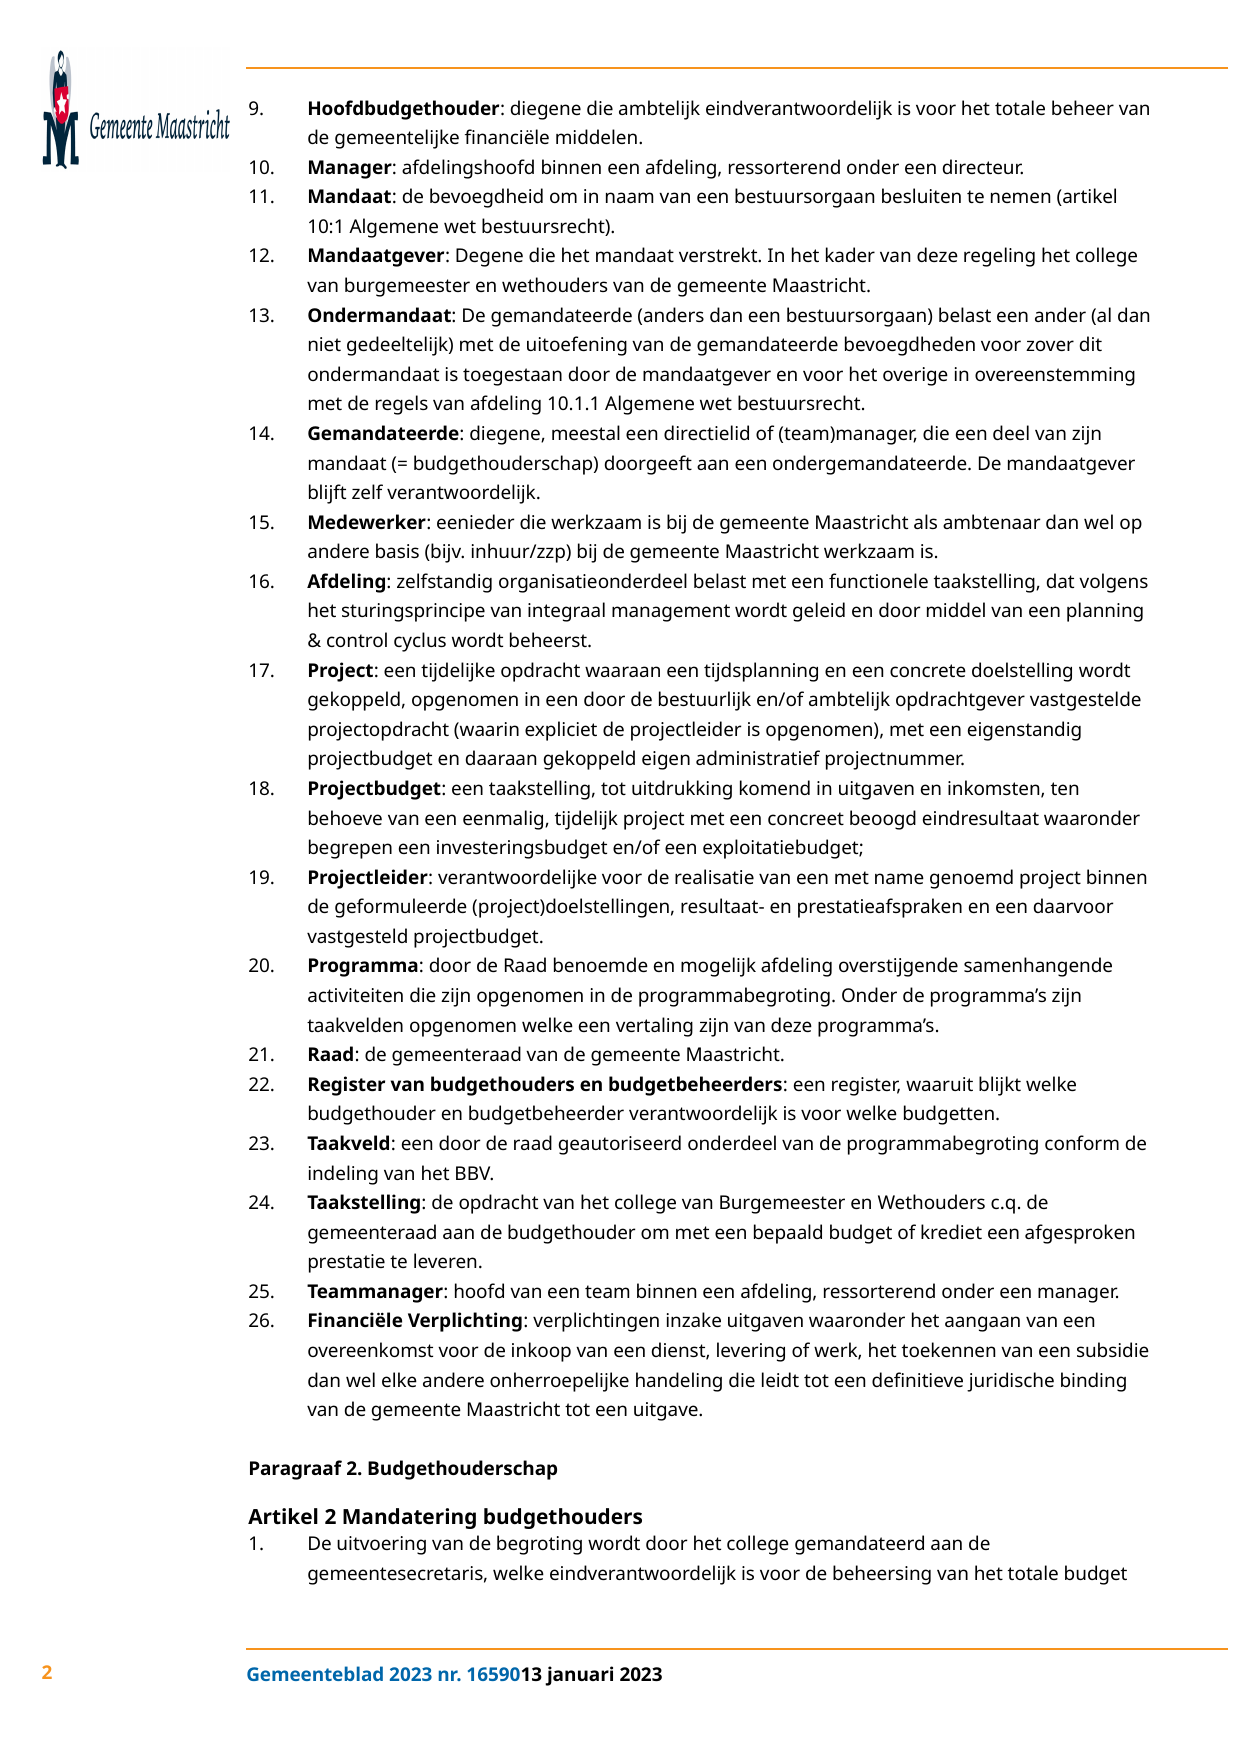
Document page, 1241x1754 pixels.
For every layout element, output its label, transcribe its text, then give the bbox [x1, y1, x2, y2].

list De uitvoering van de begroting wordt door het college gemandateerd aan de gemeentesecretaris, welke eindverantwoordelijk is voor de beheersing van het totale budget [248, 1531, 1152, 1586]
list Financiële Verplichting: verplichtingen inzake uitgaven waaronder het aangaan van een overeenkomst voor de inkoop van een dienst, levering of werk, het toekennen van een subsidie dan wel elke andere onherroepelijke handeling die leidt tot een definitieve juridische binding van de gemeente Maastricht tot een uitgave. [248, 1308, 1152, 1422]
list Mandaat: de bevoegdheid om in naam van een bestuursorgaan besluiten te nemen (artikel 10:1 Algemene wet bestuursrecht). [248, 183, 1152, 239]
text Artikel 2 Mandatering budgethouders [248, 1502, 1152, 1531]
list Medewerker: eenieder die werkzaam is bij de gemeente Maastricht als ambtenaar dan wel op andere basis (bijv. inhuur/zzp) bij de gemeente Maastricht werkzaam is. [248, 509, 1152, 564]
text Paragraaf 2. Budgethouderschap [248, 1456, 1152, 1481]
list Gemandateerde: diegene, meestal een directielid of (team)manager, die een deel van zijn mandaat (= budgethouderschap) doorgeeft aan een ondergemandateerde. De mandaatgever blijft zelf verantwoordelijk. [248, 420, 1152, 505]
list Taakstelling: de opdracht van het college van Burgemeester en Wethouders c.q. de gemeenteraad aan de budgethouder om met een bepaald budget of krediet een afgesproken prestatie te leveren. [248, 1189, 1152, 1274]
picture [41, 47, 231, 172]
list Hoofdbudgethouder: diegene die ambtelijk eindverantwoordelijk is voor het totale beheer van de gemeentelijke financiële middelen. [248, 95, 1152, 150]
list Teammanager: hoofd van een team binnen een afdeling, ressorterend onder een manager. [248, 1278, 1152, 1304]
list Project: een tijdelijke opdracht waaraan een tijdsplanning en een concrete doelstelling wordt gekoppeld, opgenomen in een door de bestuurlijk en/of ambtelijk opdrachtgever vastgestelde projectopdracht (waarin expliciet de projectleider is opgenomen), met een eigenstandig projectbudget en daaraan gekoppeld eigen administratief projectnummer. [248, 657, 1152, 771]
list Mandaatgever: Degene die het mandaat verstrekt. In het kader van deze regeling het college van burgemeester en wethouders van de gemeente Maastricht. [248, 243, 1152, 298]
list Taakveld: een door de raad geautoriseerd onderdeel van de programmabegroting conform de indeling van het BBV. [248, 1130, 1152, 1186]
list Projectbudget: een taakstelling, tot uitdrukking komend in uitgaven en inkomsten, ten behoeve van een eenmalig, tijdelijk project met een concreet beoogd eindresultaat waaronder begrepen een investeringsbudget en/of een exploitatiebudget; [248, 775, 1152, 860]
list Ondermandaat: De gemandateerde (anders dan een bestuursorgaan) belast een ander (al dan niet gedeeltelijk) met de uitoefening van de gemandateerde bevoegdheden voor zover dit ondermandaat is toegestaan door de mandaatgever en voor het overige in overeenstemming met de regels van afdeling 10.1.1 Algemene wet bestuursrecht. [248, 302, 1152, 416]
list Raad: de gemeenteraad van de gemeente Maastricht. [248, 1041, 1152, 1067]
list Projectleider: verantwoordelijke voor de realisatie van een met name genoemd project binnen de geformuleerde (project)doelstellingen, resultaat- en prestatieafspraken en een daarvoor vastgesteld projectbudget. [248, 864, 1152, 949]
list Manager: afdelingshoofd binnen een afdeling, ressorterend onder een directeur. [248, 154, 1152, 180]
list Afdeling: zelfstandig organisatieonderdeel belast met een functionele taakstelling, dat volgens het sturingsprincipe van integraal management wordt geleid en door middel van een planning & control cyclus wordt beheerst. [248, 568, 1152, 653]
list Register van budgethouders en budgetbeheerders: een register, waaruit blijkt welke budgethouder en budgetbeheerder verantwoordelijk is voor welke budgetten. [248, 1071, 1152, 1126]
list Programma: door de Raad benoemde en mogelijk afdeling overstijgende samenhangende activiteiten die zijn opgenomen in de programmabegroting. Onder de programma’s zijn taakvelden opgenomen welke een vertaling zijn van deze programma’s. [248, 953, 1152, 1038]
